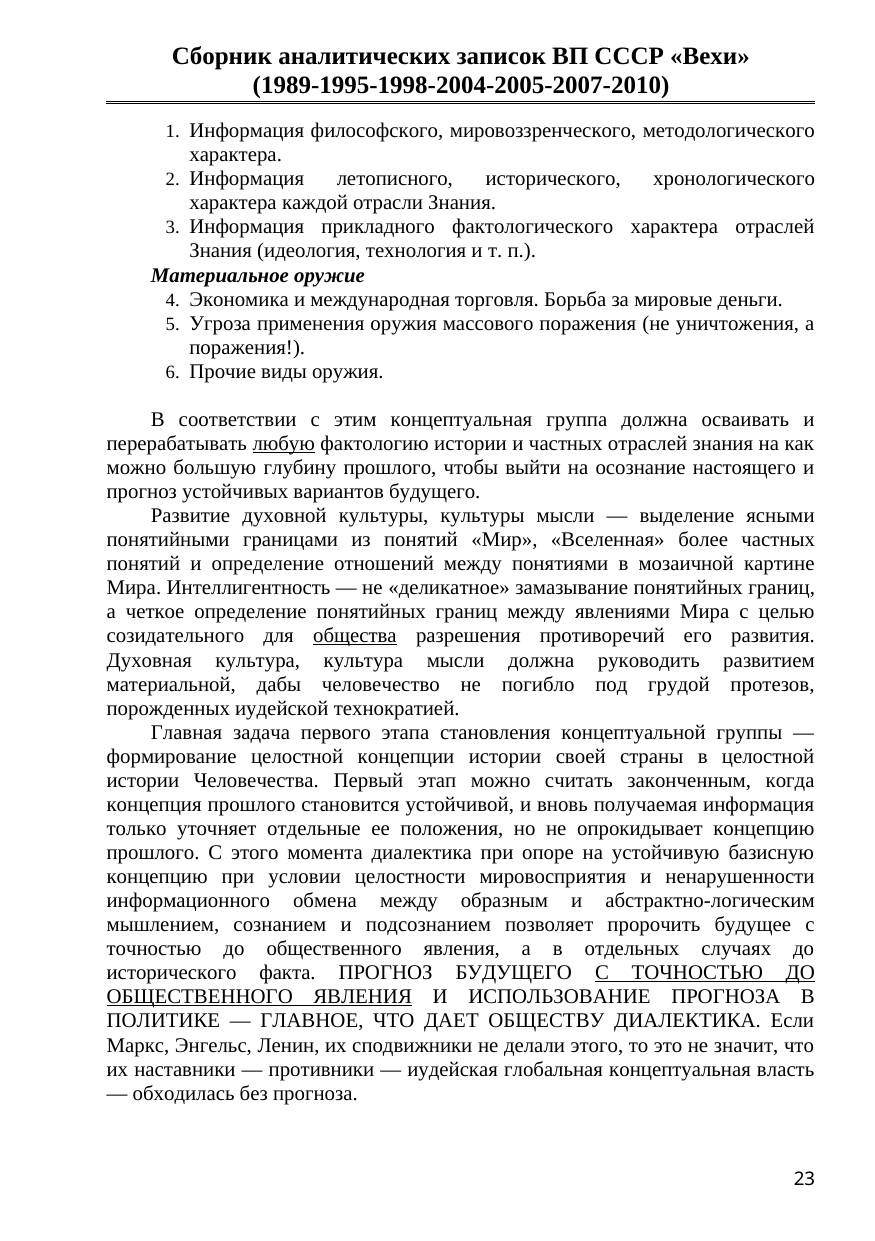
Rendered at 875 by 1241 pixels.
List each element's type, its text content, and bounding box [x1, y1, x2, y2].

text В соответствии с этим концептуальная группа должна осваивать и перерабатывать любую фактологию истории и частных отраслей знания на как можно большую глубину прошлого, чтобы выйти на осознание настоящего и прогноз устойчивых вариантов будущего. [106, 407, 815, 503]
list Прочие виды оружия. [165, 359, 815, 383]
list Информация философского, мировоззренческого, методологического характера. [165, 118, 815, 166]
text Материальное оружие [106, 262, 815, 287]
list Информация летописного, исторического, хронологического характера каждой отрасли Знания. [165, 166, 815, 214]
list Угроза применения оружия массового поражения (не уничтожения, а поражения!). [165, 311, 815, 359]
text Развитие духовной культуры, культуры мысли — выделение ясными понятийными границами из понятий «Мир», «Вселенная» более частных понятий и определение отношений между понятиями в мозаичной картине Мира. Интеллигентность — не «деликатное» замазывание понятийных границ, а четкое определение понятийных границ между явлениями Мира с целью созидательного для общества разрешения противоречий его развития. Духовная культура, культура мысли должна руководить развитием материальной, дабы человечество не погибло под грудой протезов, порожденных иудейской технократией. [106, 503, 815, 720]
list Информация прикладного фактологического характера отраслей Знания (идеология, технология и т. п.). [165, 214, 815, 262]
list Экономика и международная торговля. Борьба за мировые деньги. [165, 287, 815, 311]
text Главная задача первого этапа становления концептуальной группы — формирование целостной концепции истории своей страны в целостной истории Человечества. Первый этап можно считать законченным, когда концепция прошлого становится устойчивой, и вновь получаемая информация только уточняет отдельные ее положения, но не опрокидывает концепцию прошлого. С этого момента диалектика при опоре на устойчивую базисную концепцию при условии целостности мировосприятия и ненарушенности информационного обмена между образным и абстрактно-логическим мышлением, сознанием и подсознанием позволяет пророчить будущее с точностью до общественного явления, а в отдельных случаях до исторического факта. ПРОГНОЗ БУДУЩЕГО С ТОЧНОСТЬЮ ДО ОБЩЕСТВЕННОГО ЯВЛЕНИЯ И ИСПОЛЬЗОВАНИЕ ПРОГНОЗА В ПОЛИТИКЕ — ГЛАВНОЕ, ЧТО ДАЕТ ОБЩЕСТВУ ДИАЛЕКТИКА. Если Маркс, Энгельс, Ленин, их сподвижники не делали этого, то это не значит, что их наставники — противники — иудейская глобальная концептуальная власть — обходилась без прогноза. [106, 720, 815, 1105]
